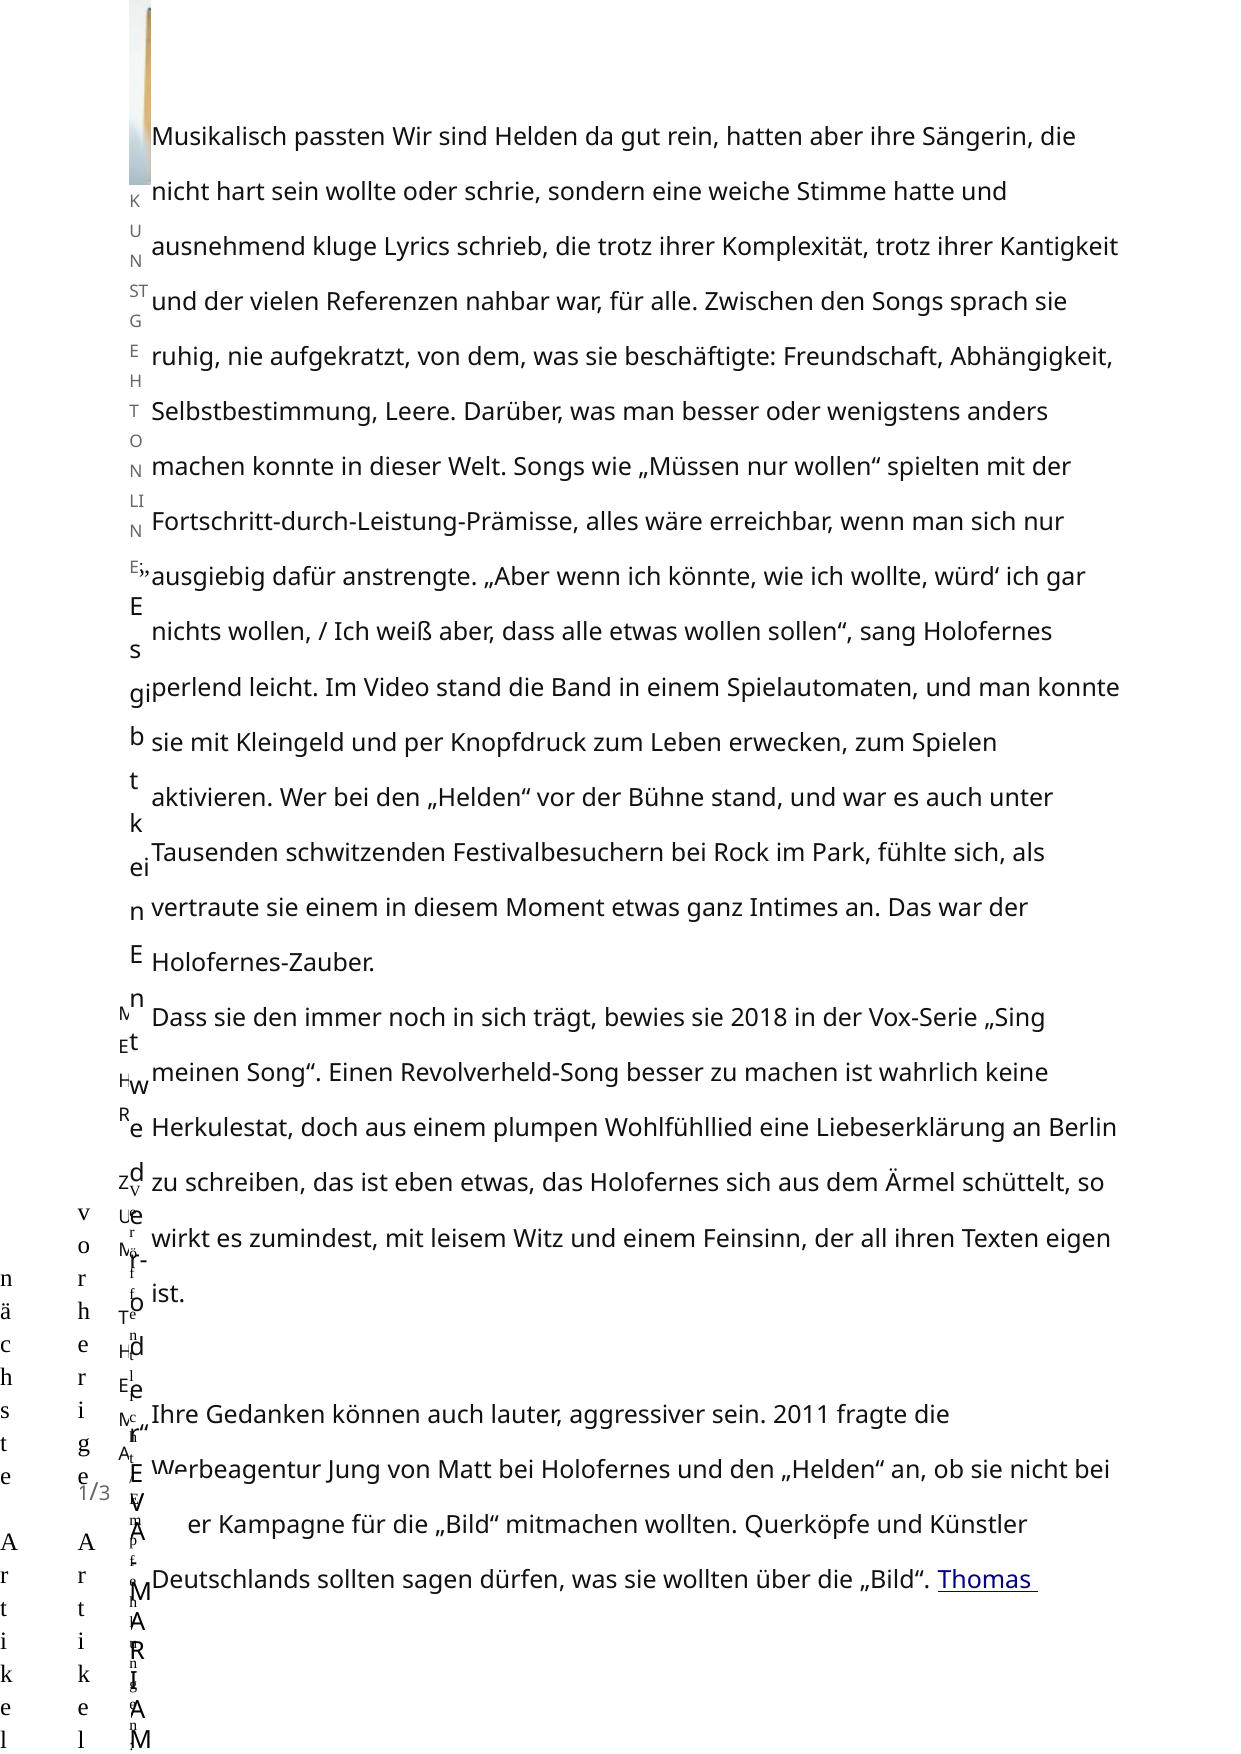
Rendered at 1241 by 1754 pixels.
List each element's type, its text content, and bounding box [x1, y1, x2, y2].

text 1/3 [80, 1474, 129, 1508]
text KUNST GEHT ONLINE„Es gibt kein Entweder-oder“ [129, 189, 151, 1450]
text Musikalisch passten Wir sind Helden da gut rein, hatten aber ihre Sängerin, die nicht hart sein wollte oder schrie, sondern eine weiche Stimme hatte und ausnehmend kluge Lyrics schrieb, die trotz ihrer Komplexität, trotz ihrer Kantigkeit und der vielen Referenzen nahbar war, für alle. Zwischen den Songs sprach sie ruhig, nie aufgekratzt, von dem, was sie beschäftigte: Freundschaft, Abhängigkeit, Selbstbestimmung, Leere. Darüber, was man besser oder wenigstens anders machen konnte in dieser Welt. Songs wie „Müssen nur wollen“ spielten mit der Fortschritt-durch-Leistung-Prämisse, alles wäre erreichbar, wenn man sich nur ausgiebig dafür anstrengte. „Aber wenn ich könnte, wie ich wollte, würd‘ ich gar nichts wollen, / Ich weiß aber, dass alle etwas wollen sollen“, sang Holofernes perlend leicht. Im Video stand die Band in einem Spielautomaten, und man konnte sie mit Kleingeld und per Knopfdruck zum Leben erwecken, zum Spielen aktivieren. Wer bei den „Helden“ vor der Bühne stand, und war es auch unter Tausenden schwitzenden Festivalbesuchern bei Rock im Park, fühlte sich, als vertraute sie einem in diesem Moment etwas ganz Intimes an. Das war der Holofernes-Zauber. [151, 118, 1122, 979]
list EVA-MARIA MAGEL [131, 1459, 151, 1754]
text Ihre Gedanken können auch lauter, aggressiver sein. 2011 fragte die Werbeagentur Jung von Matt bei Holofernes und den „Helden“ an, ob sie nicht bei einer Kampagne für die „Bild“ mitmachen wollten. Querköpfe und Künstler Deutschlands sollten sagen dürfen, was sie wollten über die „Bild“. Thomas Gottschalk war dabei, Mario Barth machte mit, Richard von Weizsäcker, Veronica Ferres. Holofernes veröffentlichte ihre Absage an die Agentur und die „Bild“ in einem offenen Brief in der „taz“, in dem sie die „Bild“-Zeitung ein „gefährliches politisches Instrument“ nannte und der mit „Ich glaub, es hackt“ begann und schloss. [151, 1396, 1122, 1596]
text 1/3 [2, 1474, 77, 1508]
picture [129, 0, 151, 185]
text Dass sie den immer noch in sich trägt, bewies sie 2018 in der Vox-Serie „Sing meinen Song“. Einen Revolverheld-Song besser zu machen ist wahrlich keine Herkulestat, doch aus einem plumpen Wohlfühllied eine Liebeserklärung an Berlin zu schreiben, das ist eben etwas, das Holofernes sich aus dem Ärmel schüttelt, so wirkt es zumindest, mit leisem Witz und einem Feinsinn, der all ihren Texten eigen ist. [151, 1000, 1122, 1309]
text MEHR ZUM THEMA [118, 1000, 129, 1459]
text 1/3 [151, 1474, 187, 1508]
